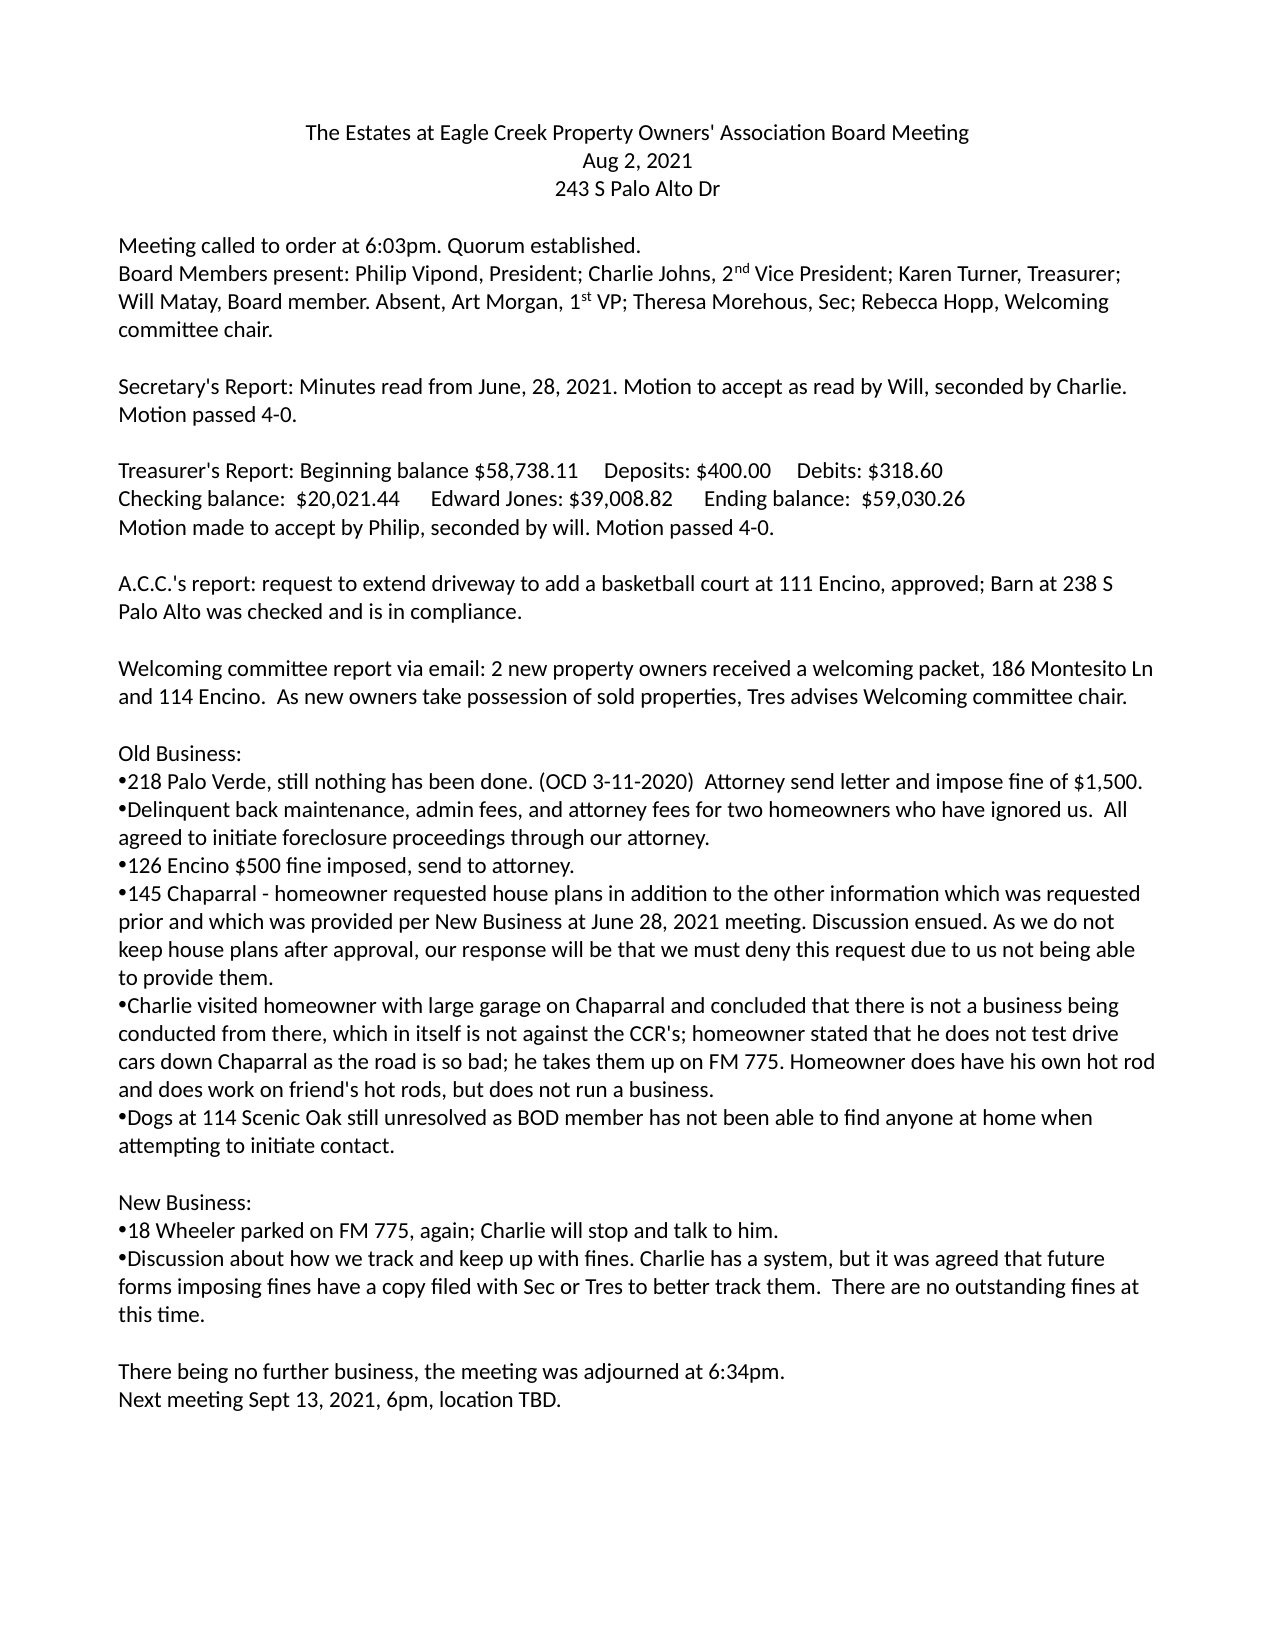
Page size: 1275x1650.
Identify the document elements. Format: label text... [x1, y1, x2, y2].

list 145 Chaparral - homeowner requested house plans in addition to the other information which was requested prior and which was provided per New Business at June 28, 2021 meeting. Discussion ensued. As we do not keep house plans after approval, our response will be that we must deny this request due to us not being able to provide them. [118, 879, 1157, 991]
text New Business: [118, 1188, 1157, 1216]
list Delinquent back maintenance, admin fees, and attorney fees for two homeowners who have ignored us. All agreed to initiate foreclosure proceedings through our attorney. [118, 795, 1157, 851]
text Checking balance: $20,021.44 Edward Jones: $39,008.82 Ending balance: $59,030.26 [118, 484, 1157, 513]
text The Estates at Eagle Creek Property Owners' Association Board Meeting [118, 118, 1157, 146]
list 218 Palo Verde, still nothing has been done. (OCD 3-11-2020) Attorney send letter and impose fine of $1,500. [118, 767, 1157, 795]
text There being no further business, the meeting was adjourned at 6:34pm. [118, 1357, 1157, 1385]
text A.C.C.'s report: request to extend driveway to add a basketball court at 111 Encino, approved; Barn at 238 S Palo Alto was checked and is in compliance. [118, 569, 1157, 625]
text Welcoming committee report via email: 2 new property owners received a welcoming packet, 186 Montesito Ln and 114 Encino. As new owners take possession of sold properties, Tres advises Welcoming committee chair. [118, 654, 1157, 710]
text Secretary's Report: Minutes read from June, 28, 2021. Motion to accept as read by Will, seconded by Charlie. Motion passed 4-0. [118, 372, 1157, 428]
list Discussion about how we track and keep up with fines. Charlie has a system, but it was agreed that future forms imposing fines have a copy filed with Sec or Tres to better track them. There are no outstanding fines at this time. [118, 1244, 1157, 1328]
text Motion made to accept by Philip, seconded by will. Motion passed 4-0. [118, 513, 1157, 541]
text Board Members present: Philip Vipond, President; Charlie Johns, 2nd Vice President; Karen Turner, Treasurer; Will Matay, Board member. Absent, Art Morgan, 1st VP; Theresa Morehous, Sec; Rebecca Hopp, Welcoming committee chair. [118, 259, 1157, 343]
text Aug 2, 2021 [118, 146, 1157, 174]
text Treasurer's Report: Beginning balance $58,738.11 Deposits: $400.00 Debits: $318.60 [118, 457, 1157, 484]
text 243 S Palo Alto Dr [118, 174, 1157, 202]
list 18 Wheeler parked on FM 775, again; Charlie will stop and talk to him. [118, 1216, 1157, 1244]
list Charlie visited homeowner with large garage on Chaparral and concluded that there is not a business being conducted from there, which in itself is not against the CCR's; homeowner stated that he does not test drive cars down Chaparral as the road is so bad; he takes them up on FM 775. Homeowner does have his own hot rod and does work on friend's hot rods, but does not run a business. [118, 991, 1157, 1103]
text Meeting called to order at 6:03pm. Quorum established. [118, 231, 1157, 259]
text Next meeting Sept 13, 2021, 6pm, location TBD. [118, 1385, 1157, 1413]
list 126 Encino $500 fine imposed, send to attorney. [118, 851, 1157, 879]
list Dogs at 114 Scenic Oak still unresolved as BOD member has not been able to find anyone at home when attempting to initiate contact. [118, 1103, 1157, 1159]
text Old Business: [118, 739, 1157, 767]
